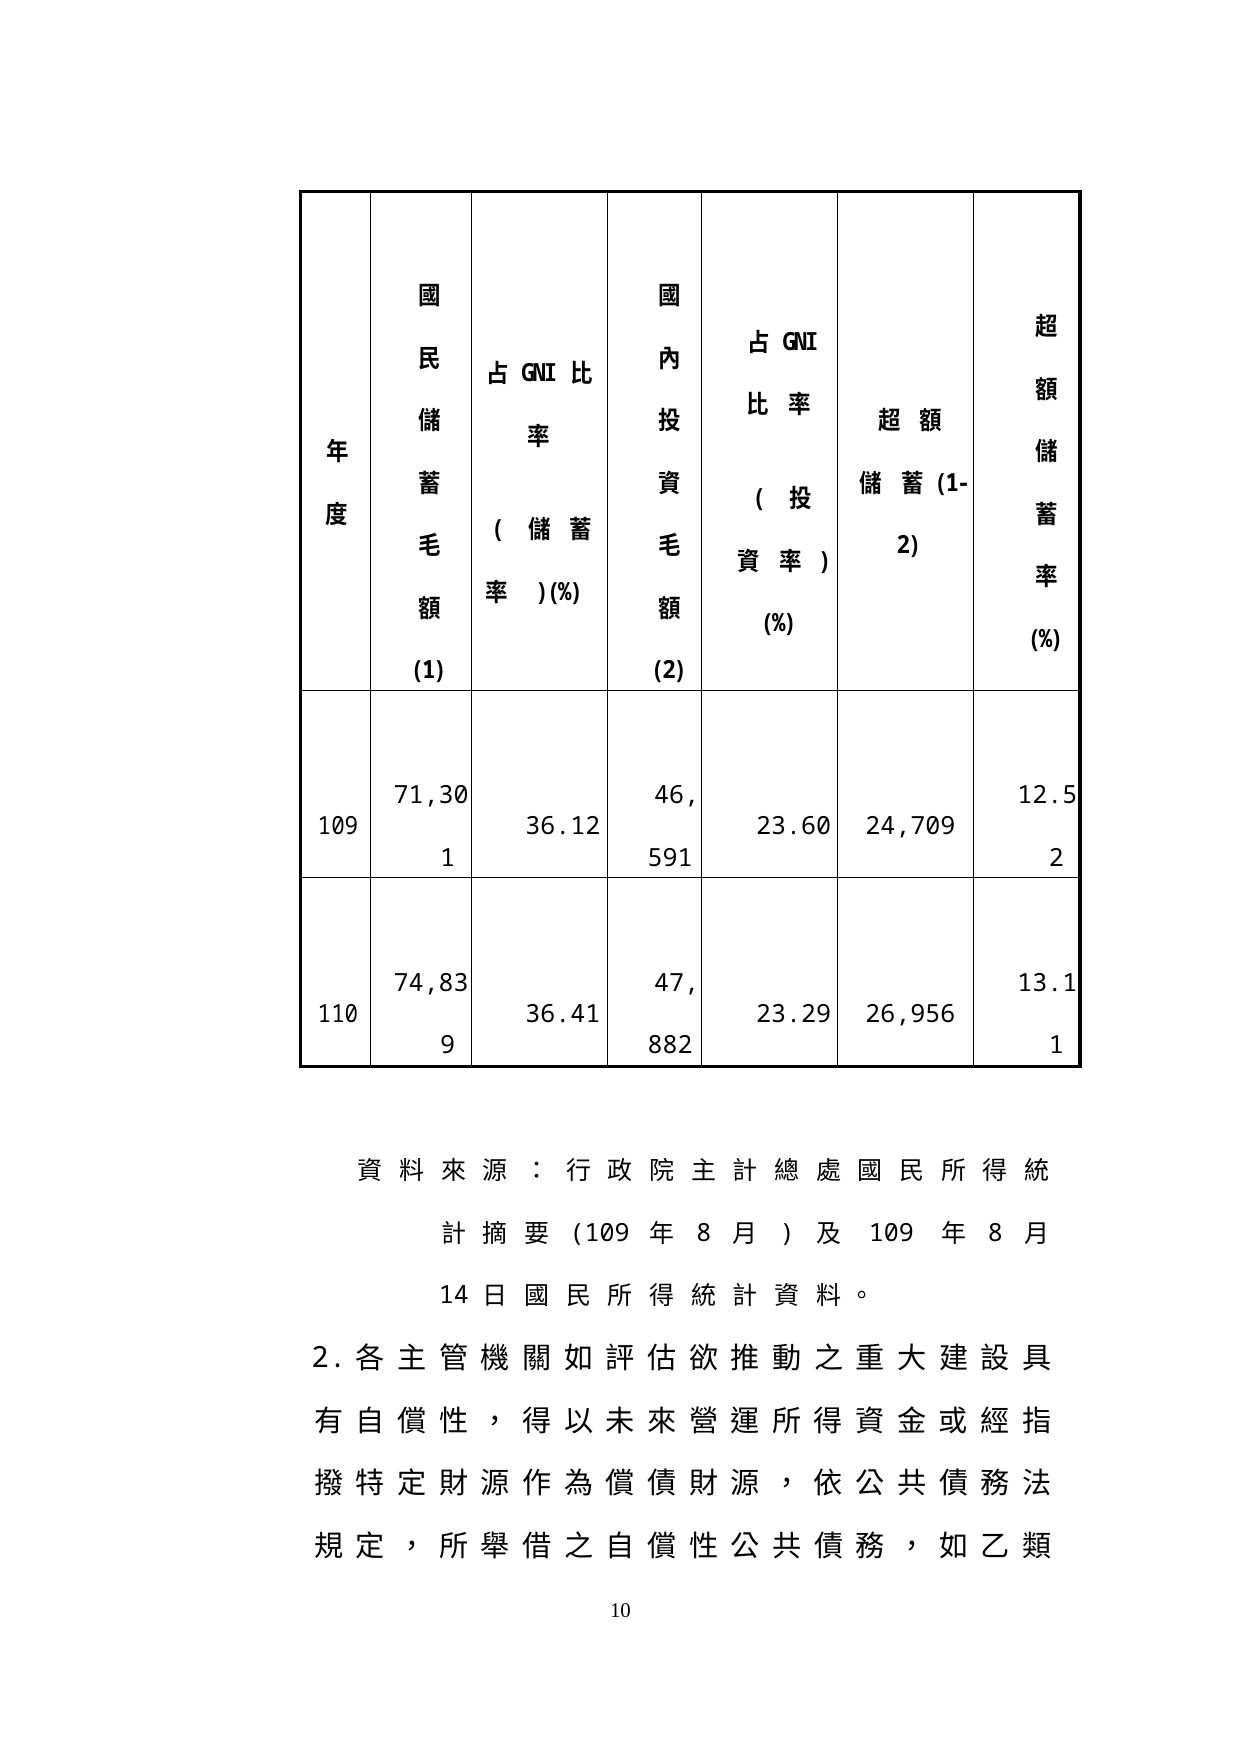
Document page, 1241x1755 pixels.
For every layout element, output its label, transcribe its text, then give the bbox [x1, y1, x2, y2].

table_cell 26,956 [838, 878, 973, 1064]
table_header 國民儲蓄毛額(1) [371, 193, 471, 689]
table_cell 23.29 [702, 878, 837, 1064]
table_cell 74,839 [371, 878, 471, 1064]
table_header 占GNI比率 (儲蓄率)(%) [472, 193, 607, 689]
table_cell 46,591 [608, 691, 701, 877]
table_cell 47,882 [608, 878, 701, 1064]
table_cell 23.60 [702, 691, 837, 877]
table_header 超額儲蓄率(%) [974, 193, 1078, 689]
table_header 超額儲蓄(1-2) [838, 193, 973, 689]
table_cell 36.12 [472, 691, 607, 877]
table_cell 36.41 [472, 878, 607, 1064]
table_header 年度 [302, 193, 370, 689]
text 2.各主管機關如評估欲推動之重大建設具有自償性，得以未來營運所得資金或經指撥特定財源作為償債財源，依公共債務法規定，所舉借之自償性公共債務，如乙類 [271, 1314, 1058, 1564]
table_header 國內投資毛額(2) [608, 193, 701, 689]
table_header 占GNI比率 (投資率)(%) [702, 193, 837, 689]
table_cell 12.52 [974, 691, 1078, 877]
text 資料來源：行政院主計總處國民所得統計摘要(109年8月)及109年8月14日國民所得統計資料。 [183, 1127, 1058, 1314]
table_cell 24,709 [838, 691, 973, 877]
table_cell 13.11 [974, 878, 1078, 1064]
table_cell 110 [302, 878, 370, 1064]
table_cell 71,301 [371, 691, 471, 877]
table_cell 109 [302, 691, 370, 877]
